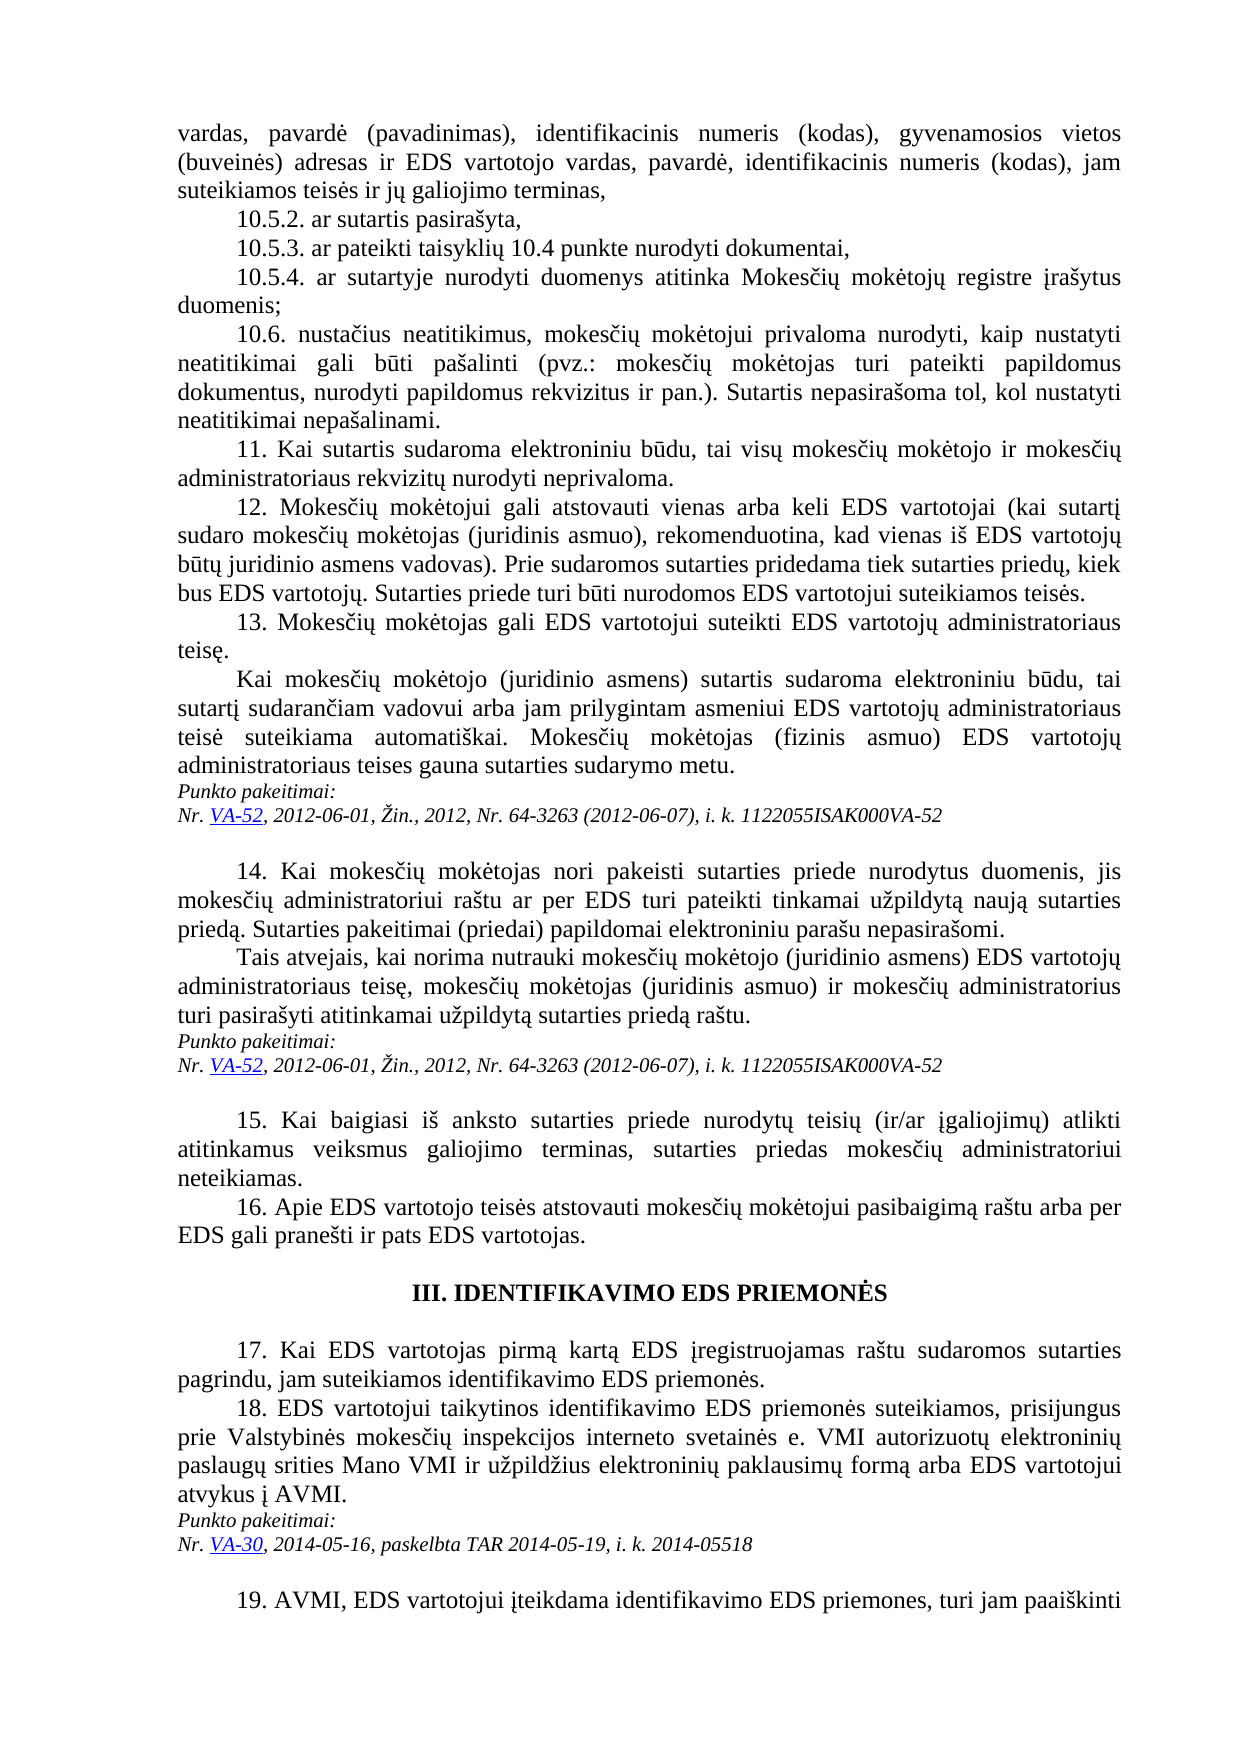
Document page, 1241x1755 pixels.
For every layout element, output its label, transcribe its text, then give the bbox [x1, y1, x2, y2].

text Punkto pakeitimai: [177, 1029, 1122, 1053]
text 12. Mokesčių mokėtojui gali atstovauti vienas arba keli EDS vartotojai (kai sutartį sudaro mokesčių mokėtojas (juridinis asmuo), rekomenduotina, kad vienas iš EDS vartotojų būtų juridinio asmens vadovas). Prie sudaromos sutarties pridedama tiek sutarties priedų, kiek bus EDS vartotojų. Sutarties priede turi būti nurodomos EDS vartotojui suteikiamos teisės. [177, 492, 1122, 607]
text Kai mokesčių mokėtojo (juridinio asmens) sutartis sudaroma elektroniniu būdu, tai sutartį sudarančiam vadovui arba jam prilygintam asmeniui EDS vartotojų administratoriaus teisė suteikiama automatiškai. Mokesčių mokėtojas (fizinis asmuo) EDS vartotojų administratoriaus teises gauna sutarties sudarymo metu. [177, 664, 1122, 779]
text Nr. VA-52, 2012-06-01, Žin., 2012, Nr. 64-3263 (2012-06-07), i. k. 1122055ISAK000VA-52 [177, 803, 1122, 827]
text Punkto pakeitimai: [177, 779, 1122, 803]
text 15. Kai baigiasi iš anksto sutarties priede nurodytų teisių (ir/ar įgaliojimų) atlikti atitinkamus veiksmus galiojimo terminas, sutarties priedas mokesčių administratoriui neteikiamas. [177, 1106, 1122, 1192]
text Nr. VA-30, 2014-05-16, paskelbta TAR 2014-05-19, i. k. 2014-05518 [177, 1532, 1122, 1556]
text 19. AVMI, EDS vartotojui įteikdama identifikavimo EDS priemones, turi jam paaiškinti [177, 1585, 1122, 1614]
text Punkto pakeitimai: [177, 1508, 1122, 1532]
text 10.5.3. ar pateikti taisyklių 10.4 punkte nurodyti dokumentai, [177, 233, 1122, 262]
text 16. Apie EDS vartotojo teisės atstovauti mokesčių mokėtojui pasibaigimą raštu arba per EDS gali pranešti ir pats EDS vartotojas. [177, 1192, 1122, 1249]
text 10.5.2. ar sutartis pasirašyta, [177, 204, 1122, 233]
text III. IDENTIFIKAVIMO EDS PRIEMONĖS [177, 1278, 1122, 1307]
text 11. Kai sutartis sudaroma elektroniniu būdu, tai visų mokesčių mokėtojo ir mokesčių administratoriaus rekvizitų nurodyti neprivaloma. [177, 434, 1122, 492]
text Tais atvejais, kai norima nutrauki mokesčių mokėtojo (juridinio asmens) EDS vartotojų administratoriaus teisę, mokesčių mokėtojas (juridinis asmuo) ir mokesčių administratorius turi pasirašyti atitinkamai užpildytą sutarties priedą raštu. [177, 942, 1122, 1029]
text 13. Mokesčių mokėtojas gali EDS vartotojui suteikti EDS vartotojų administratoriaus teisę. [177, 607, 1122, 664]
text 10.6. nustačius neatitikimus, mokesčių mokėtojui privaloma nurodyti, kaip nustatyti neatitikimai gali būti pašalinti (pvz.: mokesčių mokėtojas turi pateikti papildomus dokumentus, nurodyti papildomus rekvizitus ir pan.). Sutartis nepasirašoma tol, kol nustatyti neatitikimai nepašalinami. [177, 319, 1122, 434]
text 17. Kai EDS vartotojas pirmą kartą EDS įregistruojamas raštu sudaromos sutarties pagrindu, jam suteikiamos identifikavimo EDS priemonės. [177, 1336, 1122, 1393]
text Nr. VA-52, 2012-06-01, Žin., 2012, Nr. 64-3263 (2012-06-07), i. k. 1122055ISAK000VA-52 [177, 1053, 1122, 1077]
text vardas, pavardė (pavadinimas), identifikacinis numeris (kodas), gyvenamosios vietos (buveinės) adresas ir EDS vartotojo vardas, pavardė, identifikacinis numeris (kodas), jam suteikiamos teisės ir jų galiojimo terminas, [177, 118, 1122, 204]
text 14. Kai mokesčių mokėtojas nori pakeisti sutarties priede nurodytus duomenis, jis mokesčių administratoriui raštu ar per EDS turi pateikti tinkamai užpildytą naują sutarties priedą. Sutarties pakeitimai (priedai) papildomai elektroniniu parašu nepasirašomi. [177, 856, 1122, 942]
text 10.5.4. ar sutartyje nurodyti duomenys atitinka Mokesčių mokėtojų registre įrašytus duomenis; [177, 262, 1122, 319]
text 18. EDS vartotojui taikytinos identifikavimo EDS priemonės suteikiamos, prisijungus prie Valstybinės mokesčių inspekcijos interneto svetainės e. VMI autorizuotų elektroninių paslaugų srities Mano VMI ir užpildžius elektroninių paklausimų formą arba EDS vartotojui atvykus į AVMI. [177, 1393, 1122, 1508]
